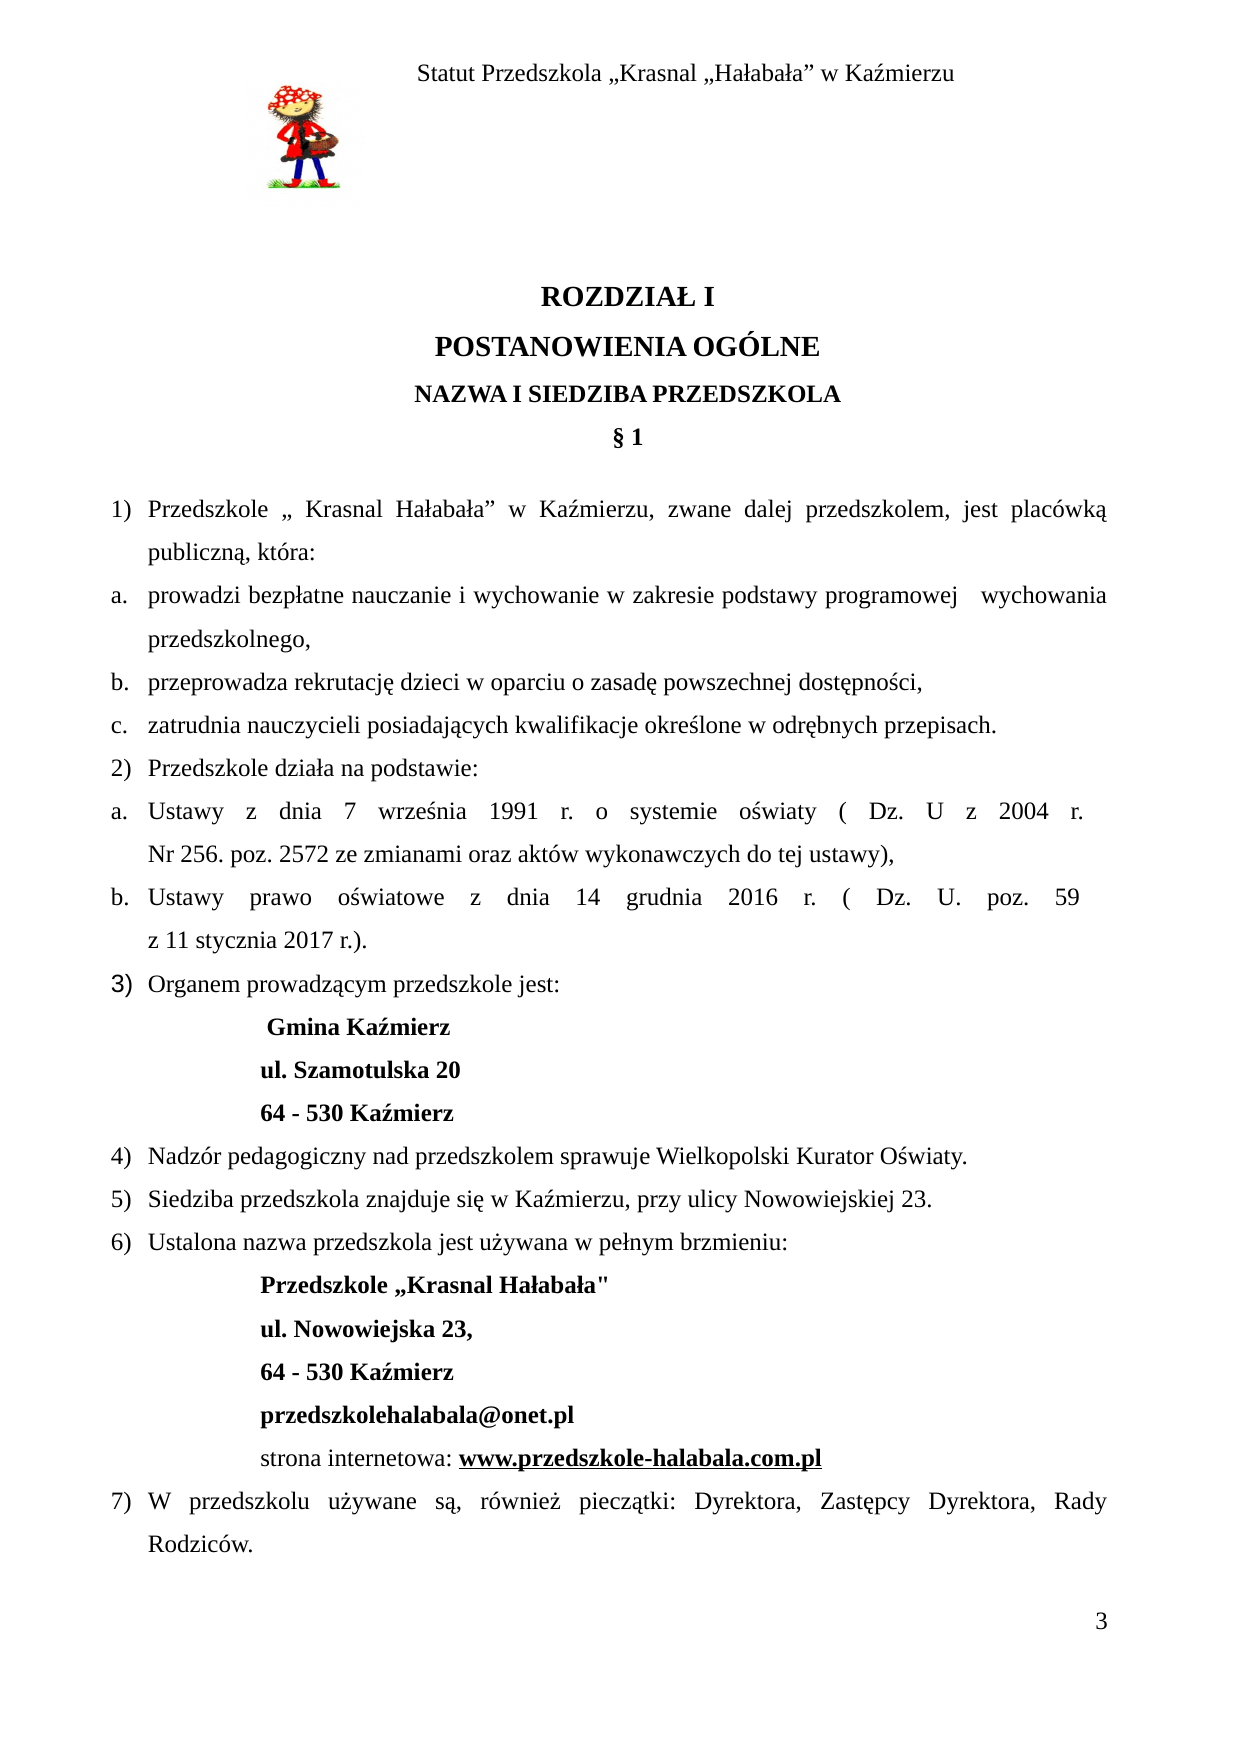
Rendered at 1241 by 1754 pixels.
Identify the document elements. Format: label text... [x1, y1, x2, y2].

text § 1 [148, 422, 1107, 451]
list Ustalona nazwa przedszkola jest używana w pełnym brzmieniu: [111, 1227, 1107, 1256]
text 64 - 530 Kaźmierz [260, 1098, 1107, 1127]
text Gmina Kaźmierz [260, 1012, 1107, 1041]
list Ustawy prawo oświatowe z dnia 14 grudnia 2016 r. ( Dz. U. poz. 59 z 11 stycznia 2017 r.). [111, 882, 1107, 954]
text Przedszkole „Krasnal Hałabała" [260, 1271, 1107, 1299]
list W przedszkolu używane są, również pieczątki: Dyrektora, Zastępcy Dyrektora, Rady Rodziców. [111, 1486, 1107, 1558]
list prowadzi bezpłatne nauczanie i wychowanie w zakresie podstawy programowej wychowania przedszkolnego, [111, 581, 1107, 652]
text ul. Nowowiejska 23, [260, 1314, 1107, 1342]
list Przedszkole „ Krasnal Hałabała” w Kaźmierzu, zwane dalej przedszkolem, jest placówką publiczną, która: [111, 494, 1107, 566]
text ROZDZIAŁ I [148, 279, 1107, 312]
list Ustawy z dnia 7 września 1991 r. o systemie oświaty ( Dz. U z 2004 r. Nr 256. poz. 2572 ze zmianami oraz aktów wykonawczych do tej ustawy), [111, 796, 1107, 868]
list Przedszkole działa na podstawie: [111, 753, 1107, 782]
text POSTANOWIENIA OGÓLNE [148, 329, 1107, 362]
text 64 - 530 Kaźmierz [260, 1357, 1107, 1386]
text ul. Szamotulska 20 [260, 1055, 1107, 1084]
text NAZWA I SIEDZIBA PRZEDSZKOLA [148, 379, 1107, 408]
list przeprowadza rekrutację dzieci w oparciu o zasadę powszechnej dostępności, [111, 667, 1107, 696]
text przedszkolehalabala@onet.pl strona internetowa: www.przedszkole-halabala.com.pl [260, 1400, 1107, 1472]
list Organem prowadzącym przedszkole jest: [111, 969, 1107, 997]
list Nadzór pedagogiczny nad przedszkolem sprawuje Wielkopolski Kurator Oświaty. [111, 1141, 1107, 1170]
list zatrudnia nauczycieli posiadających kwalifikacje określone w odrębnych przepisach. [111, 710, 1107, 739]
list Siedziba przedszkola znajduje się w Kaźmierzu, przy ulicy Nowowiejskiej 23. [111, 1184, 1107, 1213]
